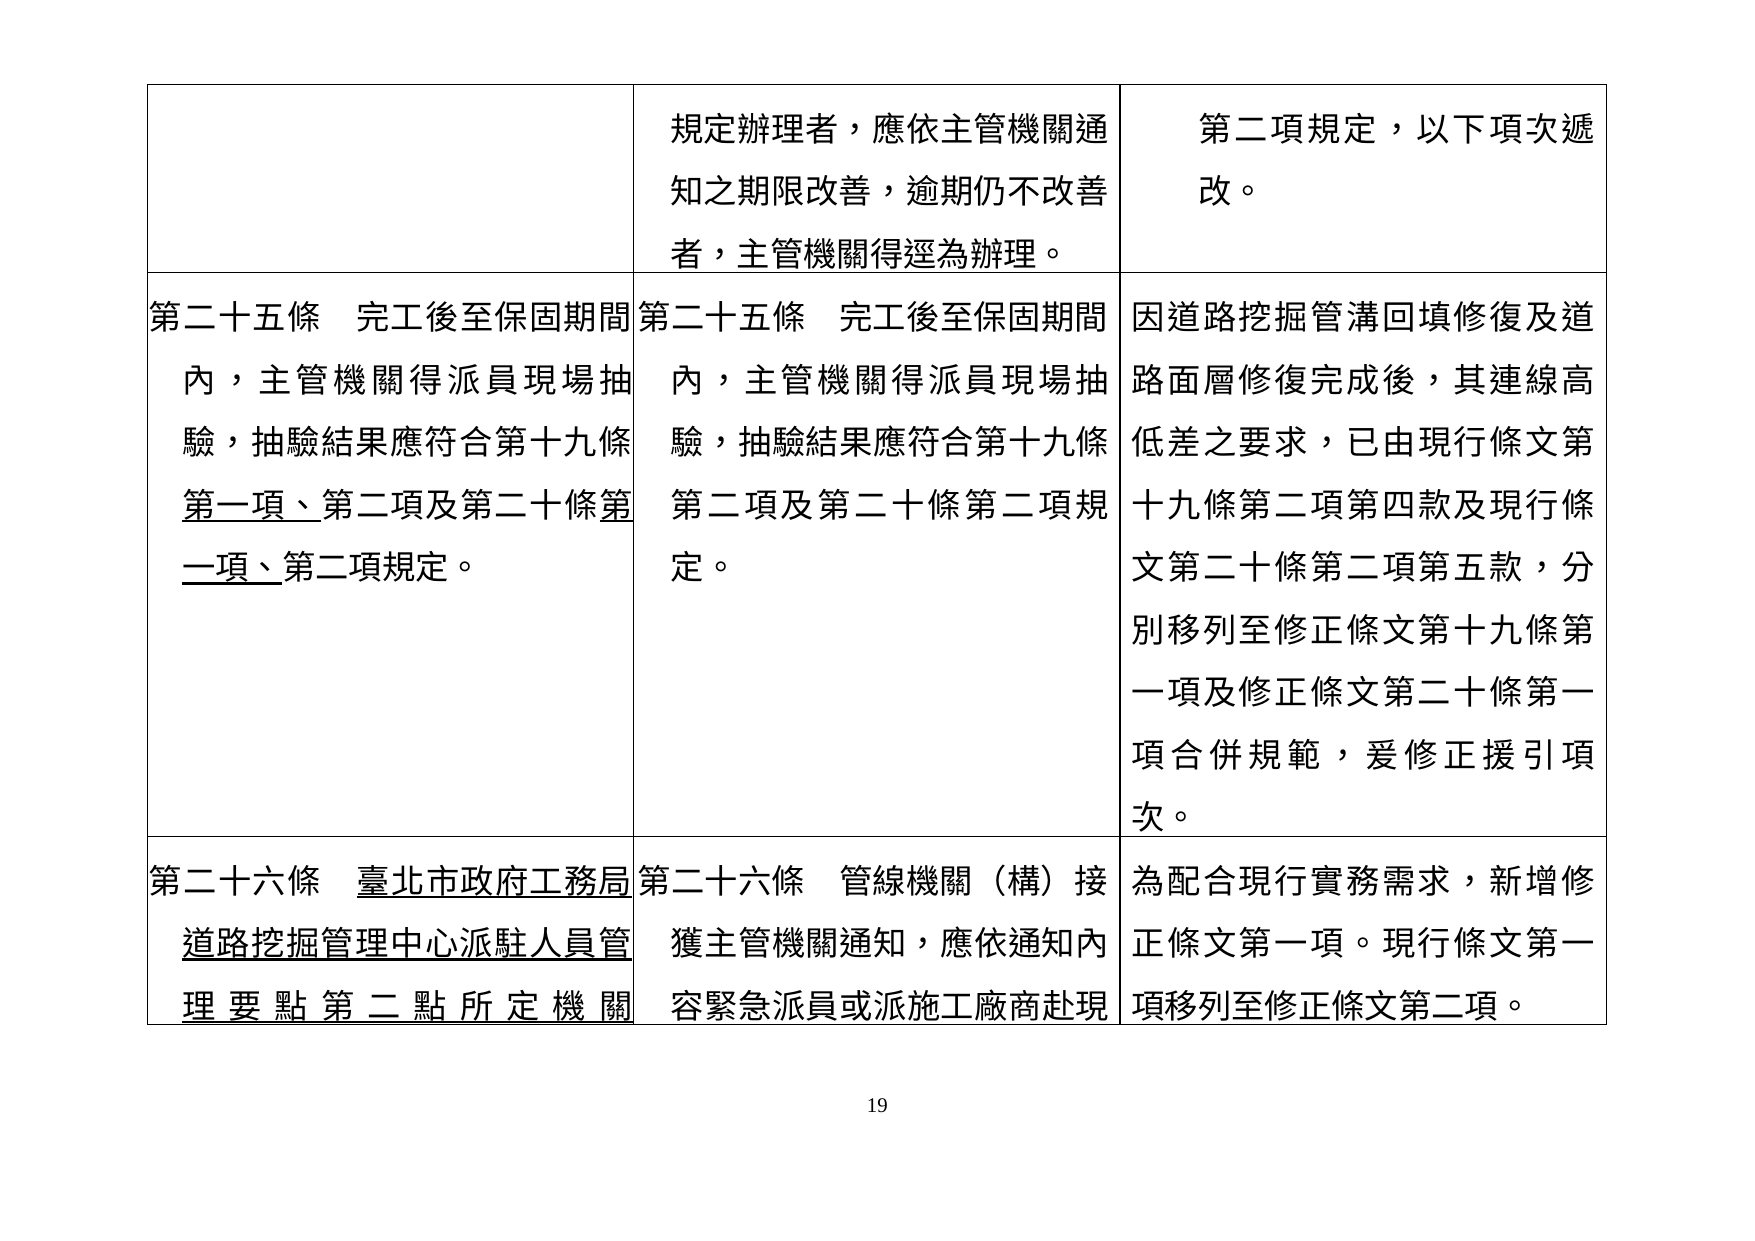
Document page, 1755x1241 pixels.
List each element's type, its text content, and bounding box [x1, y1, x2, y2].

table_cell 第二十六條 管線機關（構）接獲主管機關通知，應依通知內容緊急派員或派施工廠商赴現 [634, 837, 1119, 1024]
table_cell 為配合現行實務需求，新增修正條文第一項。現行條文第一項移列至修正條文第二項。 [1121, 837, 1606, 1024]
table_cell 規定辦理者，應依主管機關通知之期限改善，逾期仍不改善者，主管機關得逕為辦理。 [634, 85, 1119, 272]
table_cell 第二十五條 完工後至保固期間內，主管機關得派員現場抽驗，抽驗結果應符合第十九條第二項及第二十條第二項規定。 [634, 273, 1119, 836]
table_cell 第二十六條 臺北市政府工務局道路挖掘管理中心派駐人員管理要點第二點所定機關 [148, 837, 633, 1024]
table_cell 第二十五條 完工後至保固期間內，主管機關得派員現場抽驗，抽驗結果應符合第十九條第一項、第二項及第二十條第一項、第二項規定。 [148, 273, 633, 836]
table_cell 第二項規定，以下項次遞改。 [1121, 85, 1606, 272]
table_cell 因道路挖掘管溝回填修復及道路面層修復完成後，其連線高低差之要求，已由現行條文第十九條第二項第四款及現行條文第二十條第二項第五款，分別移列至修正條文第十九條第一項及修正條文第二十條第一項合併規範，爰修正援引項次。 [1121, 273, 1606, 836]
table_cell [148, 85, 633, 272]
